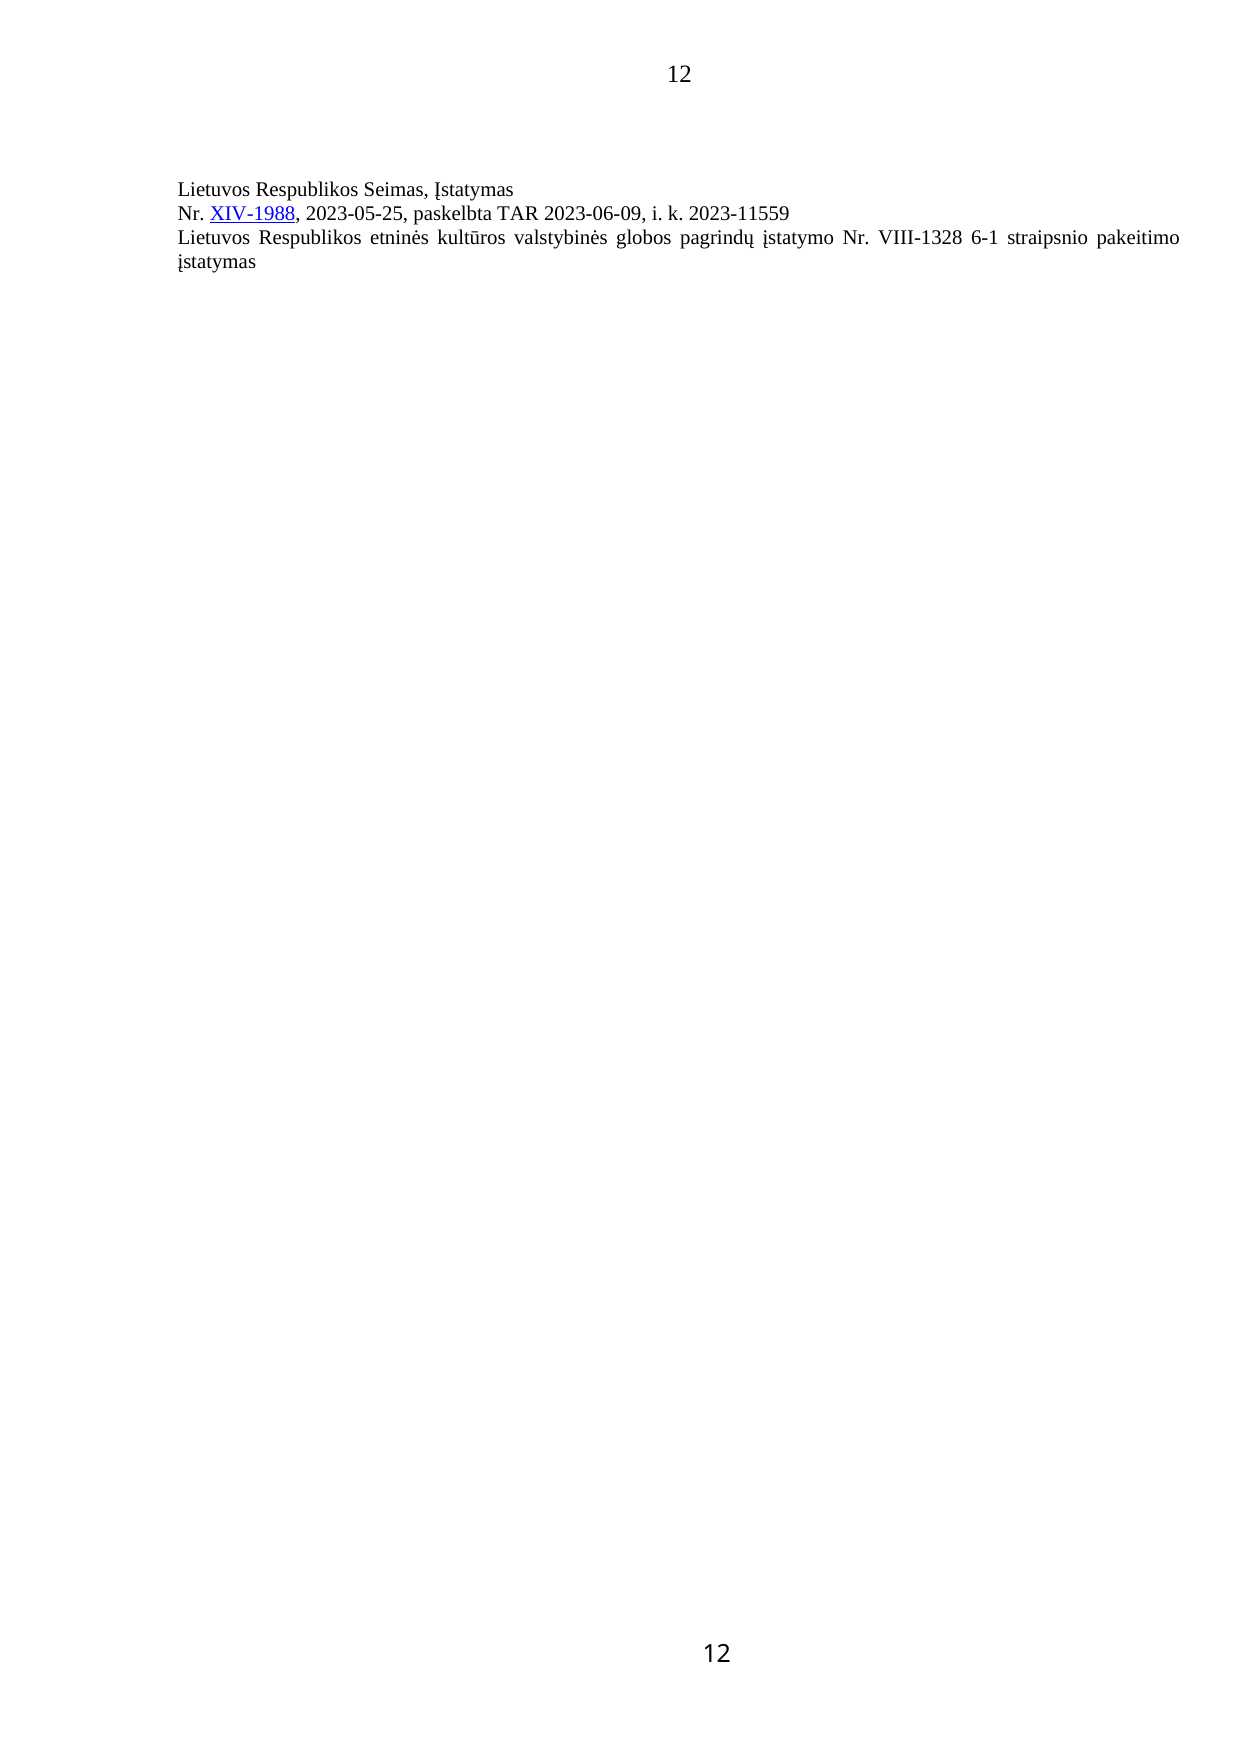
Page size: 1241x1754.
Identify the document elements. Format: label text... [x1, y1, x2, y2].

text Nr. XIV-1988, 2023-05-25, paskelbta TAR 2023-06-09, i. k. 2023-11559 [177, 201, 1181, 225]
text Lietuvos Respublikos etninės kultūros valstybinės globos pagrindų įstatymo Nr. VIII-1328 6-1 straipsnio pakeitimo įstatymas [177, 225, 1181, 273]
text Lietuvos Respublikos Seimas, Įstatymas [177, 177, 1181, 201]
